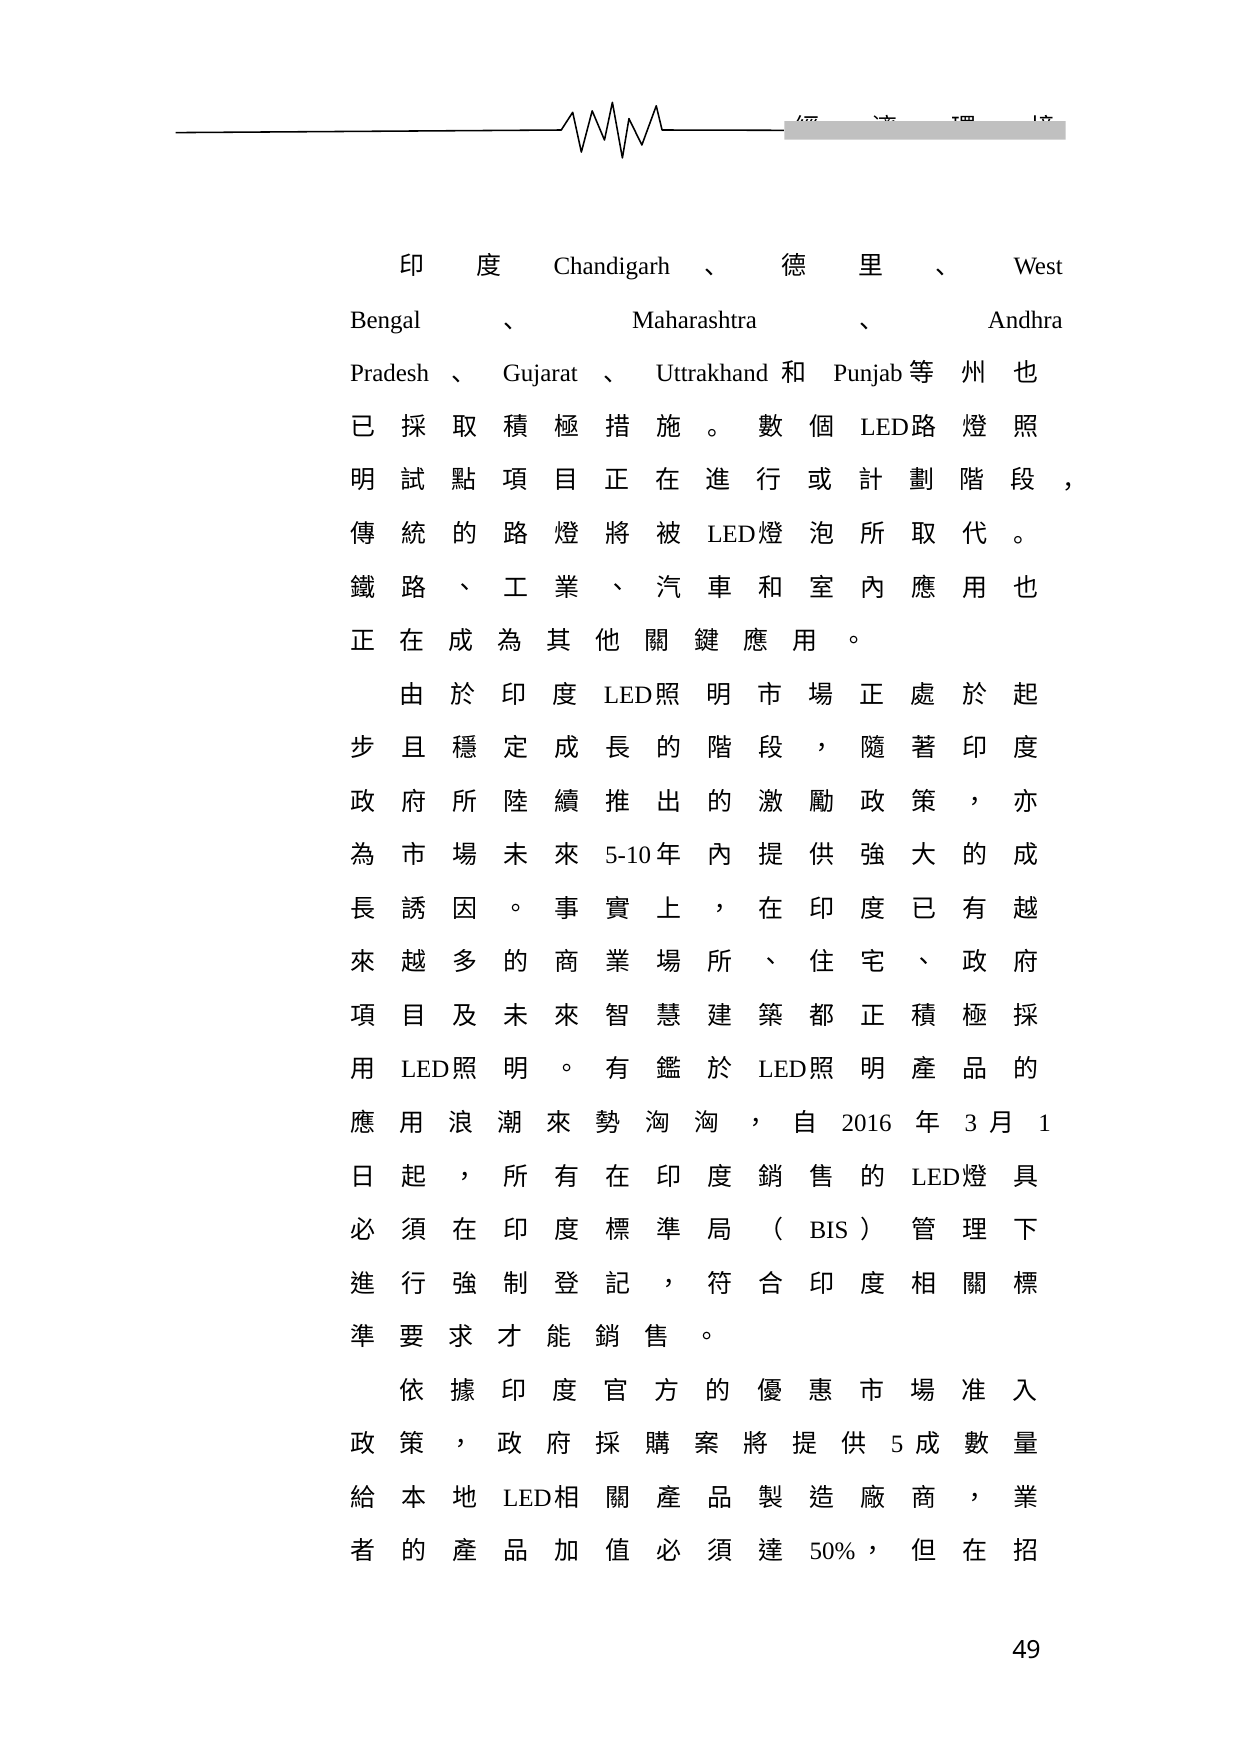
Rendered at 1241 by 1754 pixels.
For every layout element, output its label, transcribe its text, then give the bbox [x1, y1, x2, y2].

text 印度Chandigarh、德里、West Bengal、Maharashtra、Andhra Pradesh、Gujarat、Uttrakhand和Punjab等州也已採取積極措施。數個LED路燈照明試點項目正在進行或計劃階段，傳統的路燈將被LED燈泡所取代。鐵路、工業、汽車和室內應用也正在成為其他關鍵應用。 [325, 237, 1063, 666]
text 依據印度官方的優惠市場准入政策，政府採購案將提供5成數量給本地LED相關產品製造廠商，業者的產品加值必須達50%，但在招 [325, 1362, 1063, 1576]
text 由於印度LED照明市場正處於起步且穩定成長的階段，隨著印度政府所陸續推出的激勵政策，亦為市場未來5-10年內提供強大的成長誘因。事實上，在印度已有越來越多的商業場所、住宅、政府項目及未來智慧建築都正積極採用LED照明。有鑑於LED照明產品的應用浪潮來勢洶洶，自2016年3月1日起，所有在印度銷售的LED燈具必須在印度標準局（BIS）管理下進行強制登記，符合印度相關標準要求才能銷售。 [325, 666, 1063, 1362]
